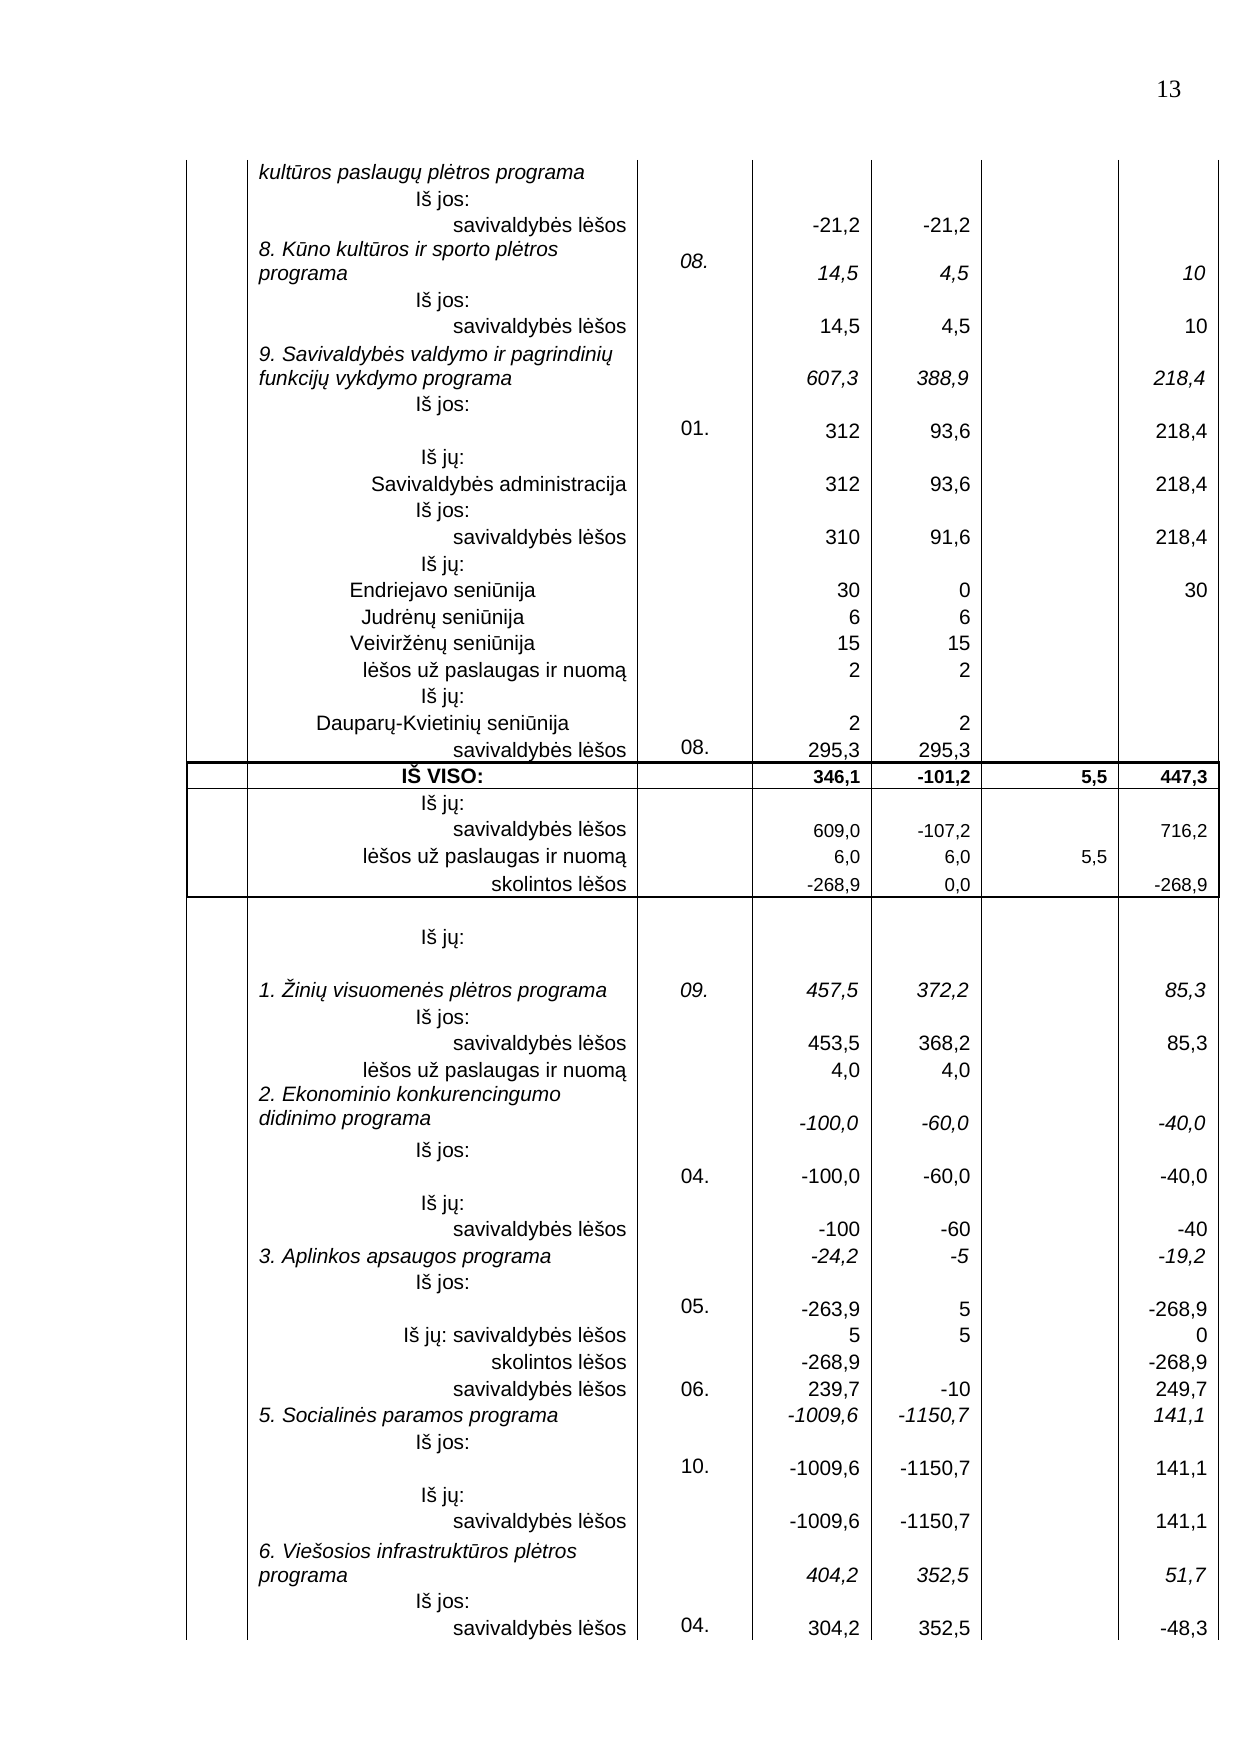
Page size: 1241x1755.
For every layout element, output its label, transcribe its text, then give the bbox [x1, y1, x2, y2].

table_cell 15 [753, 629, 871, 655]
table_cell 0 [1119, 1321, 1218, 1347]
table_cell Iš jų: [248, 789, 637, 814]
table_cell [872, 1427, 981, 1453]
table_cell 05. [638, 1294, 752, 1321]
table_cell [982, 1055, 1118, 1082]
table_cell Iš jų: [248, 1480, 637, 1507]
table_cell [187, 575, 247, 602]
table_cell [982, 1586, 1118, 1613]
table_cell [982, 496, 1118, 522]
table_cell Iš jos: [248, 184, 637, 210]
table_cell [982, 868, 1118, 896]
table_cell [753, 1268, 871, 1294]
table_cell [1119, 841, 1218, 868]
table_cell [187, 160, 247, 184]
table_cell Judrėnų seniūnija [248, 602, 637, 628]
table_cell [1119, 1055, 1218, 1082]
table_cell 6 [753, 602, 871, 628]
table_cell [982, 1533, 1118, 1586]
table_cell 6 [872, 602, 981, 628]
table_cell [1119, 1480, 1218, 1507]
table_cell [753, 789, 871, 814]
table_cell -40 [1119, 1215, 1218, 1241]
table_cell [753, 1480, 871, 1507]
table_cell [187, 1480, 247, 1507]
table_cell [187, 602, 247, 628]
table_cell 30 [1119, 575, 1218, 602]
table_cell [638, 898, 752, 922]
table_cell [753, 922, 871, 949]
table_cell [638, 868, 752, 896]
table_cell [638, 469, 752, 496]
table_cell [753, 682, 871, 708]
table_cell 352,5 [872, 1613, 981, 1639]
table_cell -40,0 [1119, 1161, 1218, 1188]
table_cell [187, 1507, 247, 1533]
table_cell [982, 1294, 1118, 1321]
table_cell 10 [1119, 237, 1218, 285]
table_cell [982, 815, 1118, 841]
table_cell [872, 949, 981, 975]
table_cell [982, 1241, 1118, 1268]
table_cell 218,4 [1119, 416, 1218, 443]
table_cell [1119, 443, 1218, 469]
table_cell [187, 682, 247, 708]
table_cell 08. [638, 735, 752, 761]
table_cell 295,3 [872, 735, 981, 761]
table_cell [638, 496, 752, 522]
table_cell [753, 496, 871, 522]
table_cell savivaldybės lėšos [248, 735, 637, 761]
table_cell [638, 390, 752, 416]
table_cell [982, 522, 1118, 549]
table_cell Iš jos: [248, 1002, 637, 1028]
table_cell -10 [872, 1374, 981, 1400]
table_cell 4,0 [872, 1055, 981, 1082]
table_cell Iš jos: [248, 1427, 637, 1453]
table_cell [872, 789, 981, 814]
table_cell [187, 184, 247, 210]
table_cell [638, 311, 752, 338]
table_cell [872, 898, 981, 922]
table_cell [187, 1321, 247, 1347]
table_cell 388,9 [872, 338, 981, 389]
table_cell [1119, 1268, 1218, 1294]
table_cell Iš jų: [248, 682, 637, 708]
table_cell [638, 184, 752, 210]
table_cell [872, 390, 981, 416]
table_cell Iš jos: [248, 1268, 637, 1294]
table_cell [638, 522, 752, 549]
table_cell [188, 868, 247, 896]
table_cell savivaldybės lėšos [248, 1613, 637, 1639]
table_cell -1009,6 [753, 1400, 871, 1427]
table_cell 04. [638, 1161, 752, 1188]
table_cell [982, 1400, 1118, 1427]
table_cell 14,5 [753, 311, 871, 338]
table_cell [872, 1268, 981, 1294]
table_cell [872, 184, 981, 210]
table_cell [1119, 390, 1218, 416]
table_cell 08. [638, 237, 752, 285]
table_cell 372,2 [872, 975, 981, 1002]
table_cell [982, 549, 1118, 575]
table_cell [638, 1082, 752, 1135]
table_cell [1119, 949, 1218, 975]
table_cell [982, 1347, 1118, 1374]
table_cell [187, 629, 247, 655]
table_cell 218,4 [1119, 469, 1218, 496]
table_cell 346,1 [753, 764, 871, 788]
table_cell [638, 1533, 752, 1586]
table_cell [248, 1294, 637, 1321]
table_cell savivaldybės lėšos [248, 311, 637, 338]
table_cell [187, 522, 247, 549]
table_cell [187, 496, 247, 522]
table_cell [638, 1002, 752, 1028]
table_cell 312 [753, 469, 871, 496]
table_cell 2 [872, 708, 981, 735]
table_cell 141,1 [1119, 1400, 1218, 1427]
table_cell 453,5 [753, 1029, 871, 1055]
table_cell [187, 1347, 247, 1374]
table_cell [1119, 1135, 1218, 1161]
table_cell 2 [872, 655, 981, 682]
table_cell 15 [872, 629, 981, 655]
table_cell savivaldybės lėšos [248, 1507, 637, 1533]
table_cell [187, 1427, 247, 1453]
table_cell 85,3 [1119, 975, 1218, 1002]
table_cell -268,9 [753, 1347, 871, 1374]
table_cell 404,2 [753, 1533, 871, 1586]
table_cell [248, 416, 637, 443]
table_cell savivaldybės lėšos [248, 1029, 637, 1055]
table_cell [982, 443, 1118, 469]
table_cell [187, 390, 247, 416]
table_cell [1119, 1002, 1218, 1028]
table_cell [753, 390, 871, 416]
table_cell 2 [753, 655, 871, 682]
table_cell [638, 1427, 752, 1453]
table_cell Iš jos: [248, 1586, 637, 1613]
table_cell [872, 160, 981, 184]
table_cell 4,0 [753, 1055, 871, 1082]
table_cell Iš jos: [248, 390, 637, 416]
table_cell [872, 1135, 981, 1161]
table_cell [753, 949, 871, 975]
table_cell [187, 708, 247, 735]
table_cell [982, 975, 1118, 1002]
table_cell [982, 789, 1118, 814]
table_cell 141,1 [1119, 1507, 1218, 1533]
table_cell -100 [753, 1215, 871, 1241]
table_cell 04. [638, 1613, 752, 1639]
table_cell [187, 898, 247, 922]
table_cell Iš jos: [248, 285, 637, 311]
table_cell [187, 655, 247, 682]
table_cell 30 [753, 575, 871, 602]
table_cell Iš jų: [248, 549, 637, 575]
table_cell [638, 1188, 752, 1214]
table_cell [638, 1135, 752, 1161]
table_cell [872, 443, 981, 469]
table_cell Iš jų: [248, 1188, 637, 1214]
table_cell 5. Socialinės paramos programa [248, 1400, 637, 1427]
table_cell [638, 575, 752, 602]
table_cell [753, 285, 871, 311]
table_cell 249,7 [1119, 1374, 1218, 1400]
table_cell [638, 443, 752, 469]
table_cell [187, 1135, 247, 1161]
table_cell 3. Aplinkos apsaugos programa [248, 1241, 637, 1268]
table_cell [638, 1055, 752, 1082]
table_cell [982, 1188, 1118, 1214]
table_cell [187, 285, 247, 311]
table_cell [638, 841, 752, 868]
table_cell [982, 237, 1118, 285]
table_cell [638, 1507, 752, 1533]
table_cell [638, 1400, 752, 1427]
table_cell [982, 1161, 1118, 1188]
table_cell [187, 549, 247, 575]
table_cell [982, 210, 1118, 237]
table_cell [1119, 1188, 1218, 1214]
table_cell [982, 1135, 1118, 1161]
table_cell [638, 160, 752, 184]
table_cell [188, 764, 247, 788]
table_cell [187, 1400, 247, 1427]
table_cell 6,0 [753, 841, 871, 868]
table_cell [872, 496, 981, 522]
table_cell skolintos lėšos [248, 1347, 637, 1374]
table_cell [187, 1268, 247, 1294]
table_cell [187, 1294, 247, 1321]
table_cell [187, 1215, 247, 1241]
table_cell [872, 285, 981, 311]
table_cell [753, 160, 871, 184]
table_cell 716,2 [1119, 815, 1218, 841]
table_cell savivaldybės lėšos [248, 815, 637, 841]
table_cell [188, 789, 247, 814]
table_cell -60,0 [872, 1161, 981, 1188]
table_cell Endriejavo seniūnija [248, 575, 637, 602]
table_cell [638, 1215, 752, 1241]
table_cell [248, 949, 637, 975]
table_cell 607,3 [753, 338, 871, 389]
table_cell [638, 1347, 752, 1374]
table_cell [1119, 549, 1218, 575]
table_cell -263,9 [753, 1294, 871, 1321]
table_cell [638, 789, 752, 814]
table_cell [187, 1374, 247, 1400]
table_cell -1150,7 [872, 1400, 981, 1427]
table_cell -60 [872, 1215, 981, 1241]
table_cell [638, 708, 752, 735]
table_cell [638, 1321, 752, 1347]
table_cell [753, 1586, 871, 1613]
table_cell 09. [638, 975, 752, 1002]
table_cell [187, 416, 247, 443]
table_cell [982, 1268, 1118, 1294]
table_cell -101,2 [872, 764, 981, 788]
table_cell [638, 629, 752, 655]
table_cell [638, 682, 752, 708]
table_cell Iš jų: [248, 443, 637, 469]
table_cell [982, 285, 1118, 311]
table_cell [982, 1480, 1118, 1507]
table_cell 14,5 [753, 237, 871, 285]
table_cell -40,0 [1119, 1082, 1218, 1135]
table_cell [753, 184, 871, 210]
table_cell [638, 922, 752, 949]
table_cell [753, 1002, 871, 1028]
table_cell [1119, 682, 1218, 708]
table_cell [753, 1135, 871, 1161]
table_cell [872, 1188, 981, 1214]
table_cell [187, 1241, 247, 1268]
table_cell 457,5 [753, 975, 871, 1002]
table_cell [187, 1055, 247, 1082]
table_cell [638, 764, 752, 788]
table_cell savivaldybės lėšos [248, 1215, 637, 1241]
table_cell [187, 1161, 247, 1188]
table_cell [753, 549, 871, 575]
table_cell 141,1 [1119, 1454, 1218, 1480]
table_cell [982, 922, 1118, 949]
table_cell [982, 682, 1118, 708]
table_cell [872, 1586, 981, 1613]
table_cell [188, 815, 247, 841]
table_cell [982, 469, 1118, 496]
table_cell lėšos už paslaugas ir nuomą [248, 841, 637, 868]
table_cell 447,3 [1119, 764, 1218, 788]
table_cell [187, 311, 247, 338]
table_cell [638, 949, 752, 975]
table_cell [187, 1029, 247, 1055]
table_cell [1119, 655, 1218, 682]
table_cell 5 [753, 1321, 871, 1347]
table_cell [1119, 210, 1218, 237]
table_cell [982, 1613, 1118, 1639]
table_cell 5,5 [982, 841, 1118, 868]
table_cell [638, 602, 752, 628]
table_cell [638, 338, 752, 389]
table_cell [753, 443, 871, 469]
table_cell -1009,6 [753, 1454, 871, 1480]
table_cell [638, 1029, 752, 1055]
table_cell 0,0 [872, 868, 981, 896]
table_cell [638, 210, 752, 237]
table_cell -1150,7 [872, 1454, 981, 1480]
table_cell [982, 575, 1118, 602]
table_cell [982, 338, 1118, 389]
table_cell [982, 949, 1118, 975]
table_cell -268,9 [1119, 868, 1218, 896]
table_cell 4,5 [872, 311, 981, 338]
table_cell 5,5 [982, 764, 1118, 788]
table_cell -21,2 [872, 210, 981, 237]
table_cell skolintos lėšos [248, 868, 637, 896]
table_cell -19,2 [1119, 1241, 1218, 1268]
table_cell [187, 975, 247, 1002]
table_cell savivaldybės lėšos [248, 1374, 637, 1400]
table_cell [638, 655, 752, 682]
table_cell 8. Kūno kultūros ir sporto plėtros programa [248, 237, 637, 285]
table_cell Veiviržėnų seniūnija [248, 629, 637, 655]
table_cell [753, 1188, 871, 1214]
table_cell [187, 1002, 247, 1028]
table_cell -60,0 [872, 1082, 981, 1135]
table_cell [248, 898, 637, 922]
table_cell 9. Savivaldybės valdymo ir pagrindinių funkcijų vykdymo programa [248, 338, 637, 389]
table_cell [187, 735, 247, 761]
table_cell [1119, 789, 1218, 814]
table_cell [1119, 898, 1218, 922]
table_cell 310 [753, 522, 871, 549]
table_cell [982, 898, 1118, 922]
table_cell [187, 922, 247, 949]
table_cell 5 [872, 1321, 981, 1347]
table_cell [187, 1188, 247, 1214]
table_cell [872, 1480, 981, 1507]
table_cell Iš jų: [248, 922, 637, 949]
table_cell -24,2 [753, 1241, 871, 1268]
table_cell savivaldybės lėšos [248, 522, 637, 549]
table_cell 609,0 [753, 815, 871, 841]
table_cell [1119, 496, 1218, 522]
table_cell lėšos už paslaugas ir nuomą [248, 655, 637, 682]
table_cell [982, 735, 1118, 761]
table_cell 10. [638, 1454, 752, 1480]
table_cell [982, 390, 1118, 416]
table_cell [982, 1029, 1118, 1055]
table_cell 2 [753, 708, 871, 735]
table_cell 91,6 [872, 522, 981, 549]
table_cell [982, 160, 1118, 184]
table_cell savivaldybės lėšos [248, 210, 637, 237]
table_cell 93,6 [872, 469, 981, 496]
table_cell [187, 1613, 247, 1639]
table_cell -100,0 [753, 1082, 871, 1135]
table_cell [638, 1241, 752, 1268]
table_cell [872, 682, 981, 708]
table_cell [982, 1082, 1118, 1135]
table_cell [187, 1082, 247, 1135]
table_cell [982, 655, 1118, 682]
table_cell 6. Viešosios infrastruktūros plėtros programa [248, 1533, 637, 1586]
table_cell 218,4 [1119, 522, 1218, 549]
table_cell -1009,6 [753, 1507, 871, 1533]
table_cell [187, 1586, 247, 1613]
table_cell [187, 338, 247, 389]
table_cell Dauparų-Kvietinių seniūnija [248, 708, 637, 735]
table_cell [1119, 708, 1218, 735]
table_cell [1119, 922, 1218, 949]
table_cell [753, 1427, 871, 1453]
table_cell Savivaldybės administracija [248, 469, 637, 496]
table_cell 352,5 [872, 1533, 981, 1586]
table_cell [1119, 735, 1218, 761]
table_cell [187, 469, 247, 496]
table_cell [982, 1215, 1118, 1241]
table_cell [188, 841, 247, 868]
table_cell [982, 602, 1118, 628]
table_cell [982, 416, 1118, 443]
table_cell [638, 1586, 752, 1613]
table_cell [638, 285, 752, 311]
table_cell -268,9 [753, 868, 871, 896]
table_cell 239,7 [753, 1374, 871, 1400]
table_cell [638, 1268, 752, 1294]
table_cell 304,2 [753, 1613, 871, 1639]
table_cell 218,4 [1119, 338, 1218, 389]
table_cell [1119, 160, 1218, 184]
table_cell [982, 1374, 1118, 1400]
table_cell [982, 708, 1118, 735]
table_cell 6,0 [872, 841, 981, 868]
table_cell [1119, 285, 1218, 311]
table_cell [982, 1002, 1118, 1028]
table_cell 295,3 [753, 735, 871, 761]
table_cell 93,6 [872, 416, 981, 443]
table_cell [638, 1480, 752, 1507]
table_cell -21,2 [753, 210, 871, 237]
table_cell [1119, 184, 1218, 210]
table_cell 2. Ekonominio konkurencingumo didinimo programa [248, 1082, 637, 1135]
table_cell 368,2 [872, 1029, 981, 1055]
table_cell [872, 1347, 981, 1374]
table_cell lėšos už paslaugas ir nuomą [248, 1055, 637, 1082]
table_cell -1150,7 [872, 1507, 981, 1533]
table_cell kultūros paslaugų plėtros programa [248, 160, 637, 184]
table_cell [982, 311, 1118, 338]
table_cell -107,2 [872, 815, 981, 841]
table_cell 0 [872, 575, 981, 602]
table_cell -5 [872, 1241, 981, 1268]
table_cell [248, 1454, 637, 1480]
table_cell [872, 1002, 981, 1028]
table_cell [982, 1427, 1118, 1453]
table_cell IŠ VISO: [248, 764, 637, 788]
table_cell -268,9 [1119, 1294, 1218, 1321]
table_cell [187, 1454, 247, 1480]
table_cell 85,3 [1119, 1029, 1218, 1055]
table_cell -48,3 [1119, 1613, 1218, 1639]
table_cell Iš jos: [248, 496, 637, 522]
table_cell 4,5 [872, 237, 981, 285]
table_cell 10 [1119, 311, 1218, 338]
table_cell [187, 1533, 247, 1586]
table_cell [1119, 602, 1218, 628]
table_cell [187, 949, 247, 975]
table_cell [982, 1507, 1118, 1533]
table_cell [1119, 1586, 1218, 1613]
table_cell [187, 210, 247, 237]
table_cell [187, 443, 247, 469]
table_cell -100,0 [753, 1161, 871, 1188]
table_cell 5 [872, 1294, 981, 1321]
table_cell Iš jos: [248, 1135, 637, 1161]
table_cell [982, 184, 1118, 210]
table_cell 01. [638, 416, 752, 443]
table_cell 51,7 [1119, 1533, 1218, 1586]
table_cell [638, 549, 752, 575]
table_cell 312 [753, 416, 871, 443]
table_cell Iš jų: savivaldybės lėšos [248, 1321, 637, 1347]
table_cell [982, 1454, 1118, 1480]
table_cell [872, 922, 981, 949]
table_cell [187, 237, 247, 285]
table_cell [753, 898, 871, 922]
table_cell [1119, 629, 1218, 655]
table_cell [982, 629, 1118, 655]
table_cell 06. [638, 1374, 752, 1400]
table_cell [248, 1161, 637, 1188]
table_cell [1119, 1427, 1218, 1453]
table_cell [872, 549, 981, 575]
table_cell 1. Žinių visuomenės plėtros programa [248, 975, 637, 1002]
table_cell [982, 1321, 1118, 1347]
table_cell -268,9 [1119, 1347, 1218, 1374]
table_cell [638, 815, 752, 841]
